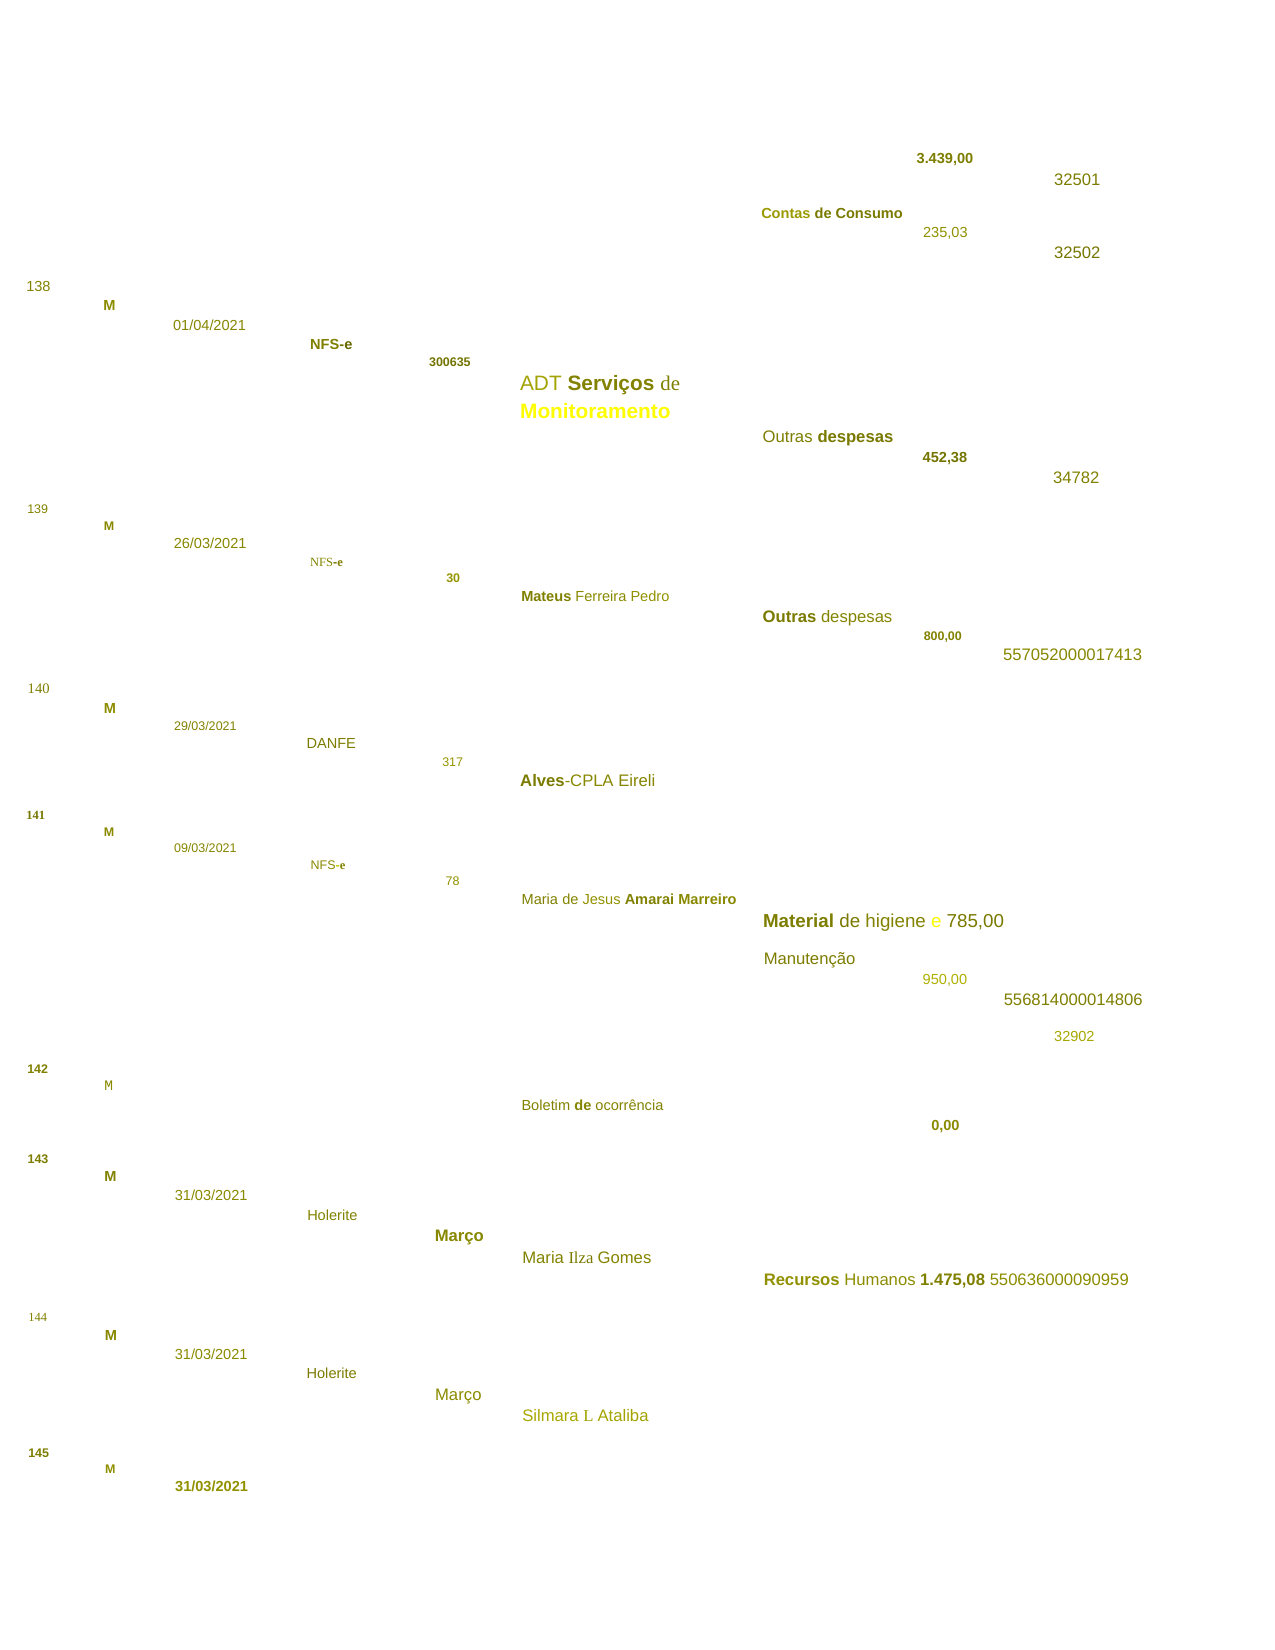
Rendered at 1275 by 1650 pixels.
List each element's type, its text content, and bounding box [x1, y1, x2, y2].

text 31/03/2021 [175, 1478, 282, 1495]
text 556814000014806 [1003, 990, 1191, 1009]
text 452,38 [922, 448, 1004, 465]
text 32502 [1054, 243, 1140, 262]
text Boletim de ocorrência [521, 1097, 701, 1114]
text Holerite [306, 1365, 395, 1382]
text Mateus Ferreira Pedro [521, 587, 706, 604]
text Holerite [307, 1206, 394, 1223]
text 32501 [1054, 169, 1137, 188]
text 30 [446, 571, 499, 585]
text M [103, 297, 152, 314]
text Alves-CPLA Eireli [520, 771, 693, 790]
text 300635 [429, 355, 516, 369]
text 31/03/2021 [174, 1346, 282, 1362]
text Silmara L Ataliba [522, 1406, 669, 1425]
text M [104, 1326, 154, 1343]
text Março [435, 1384, 513, 1403]
text 26/03/2021 [173, 535, 281, 552]
text NFS-e [310, 857, 390, 872]
text 143 [27, 1151, 88, 1166]
text NFS-e [310, 554, 390, 569]
text 31/03/2021 [174, 1187, 282, 1204]
text 3.439,00 [916, 150, 1011, 167]
text 29/03/2021 [174, 718, 282, 733]
text NFS-e [310, 336, 389, 352]
text M [103, 824, 153, 839]
text 950,00 [922, 971, 1006, 987]
text Outras despesas [762, 607, 911, 626]
text 142 [27, 1061, 87, 1076]
text DANFE [306, 735, 392, 752]
text M [104, 1168, 154, 1184]
text 01/04/2021 [173, 316, 281, 333]
text 144 [28, 1310, 88, 1324]
text 557052000017413 [1003, 645, 1192, 664]
text Contas de Consumo [761, 205, 933, 221]
text 34782 [1053, 468, 1140, 487]
text 317 [442, 754, 503, 769]
text Maria de Jesus Amarai Marreiro [521, 891, 768, 907]
text M [103, 699, 153, 716]
text 09/03/2021 [174, 841, 282, 855]
text Recursos Humanos 1.475,08 550636000090959 [763, 1269, 1192, 1289]
text Maria Ilza Gomes [522, 1248, 674, 1267]
text M [105, 1462, 153, 1476]
text 235,03 [923, 224, 1004, 241]
text 138 [26, 278, 87, 294]
text 78 [445, 874, 501, 888]
text ADT Serviços de Monitoramento [520, 371, 772, 423]
text 0,00 [931, 1116, 997, 1133]
text 145 [28, 1445, 88, 1459]
text 139 [27, 502, 87, 517]
text Material de higiene e 785,00 [763, 910, 1005, 931]
text Outras despesas [762, 426, 911, 446]
text Manutenção [763, 948, 881, 968]
text M [103, 519, 153, 533]
text 140 [27, 680, 87, 697]
text Março [434, 1226, 512, 1245]
text 141 [26, 808, 86, 822]
text M [104, 1078, 153, 1094]
text 32902 [1054, 1028, 1141, 1044]
text 800,00 [923, 629, 1004, 643]
